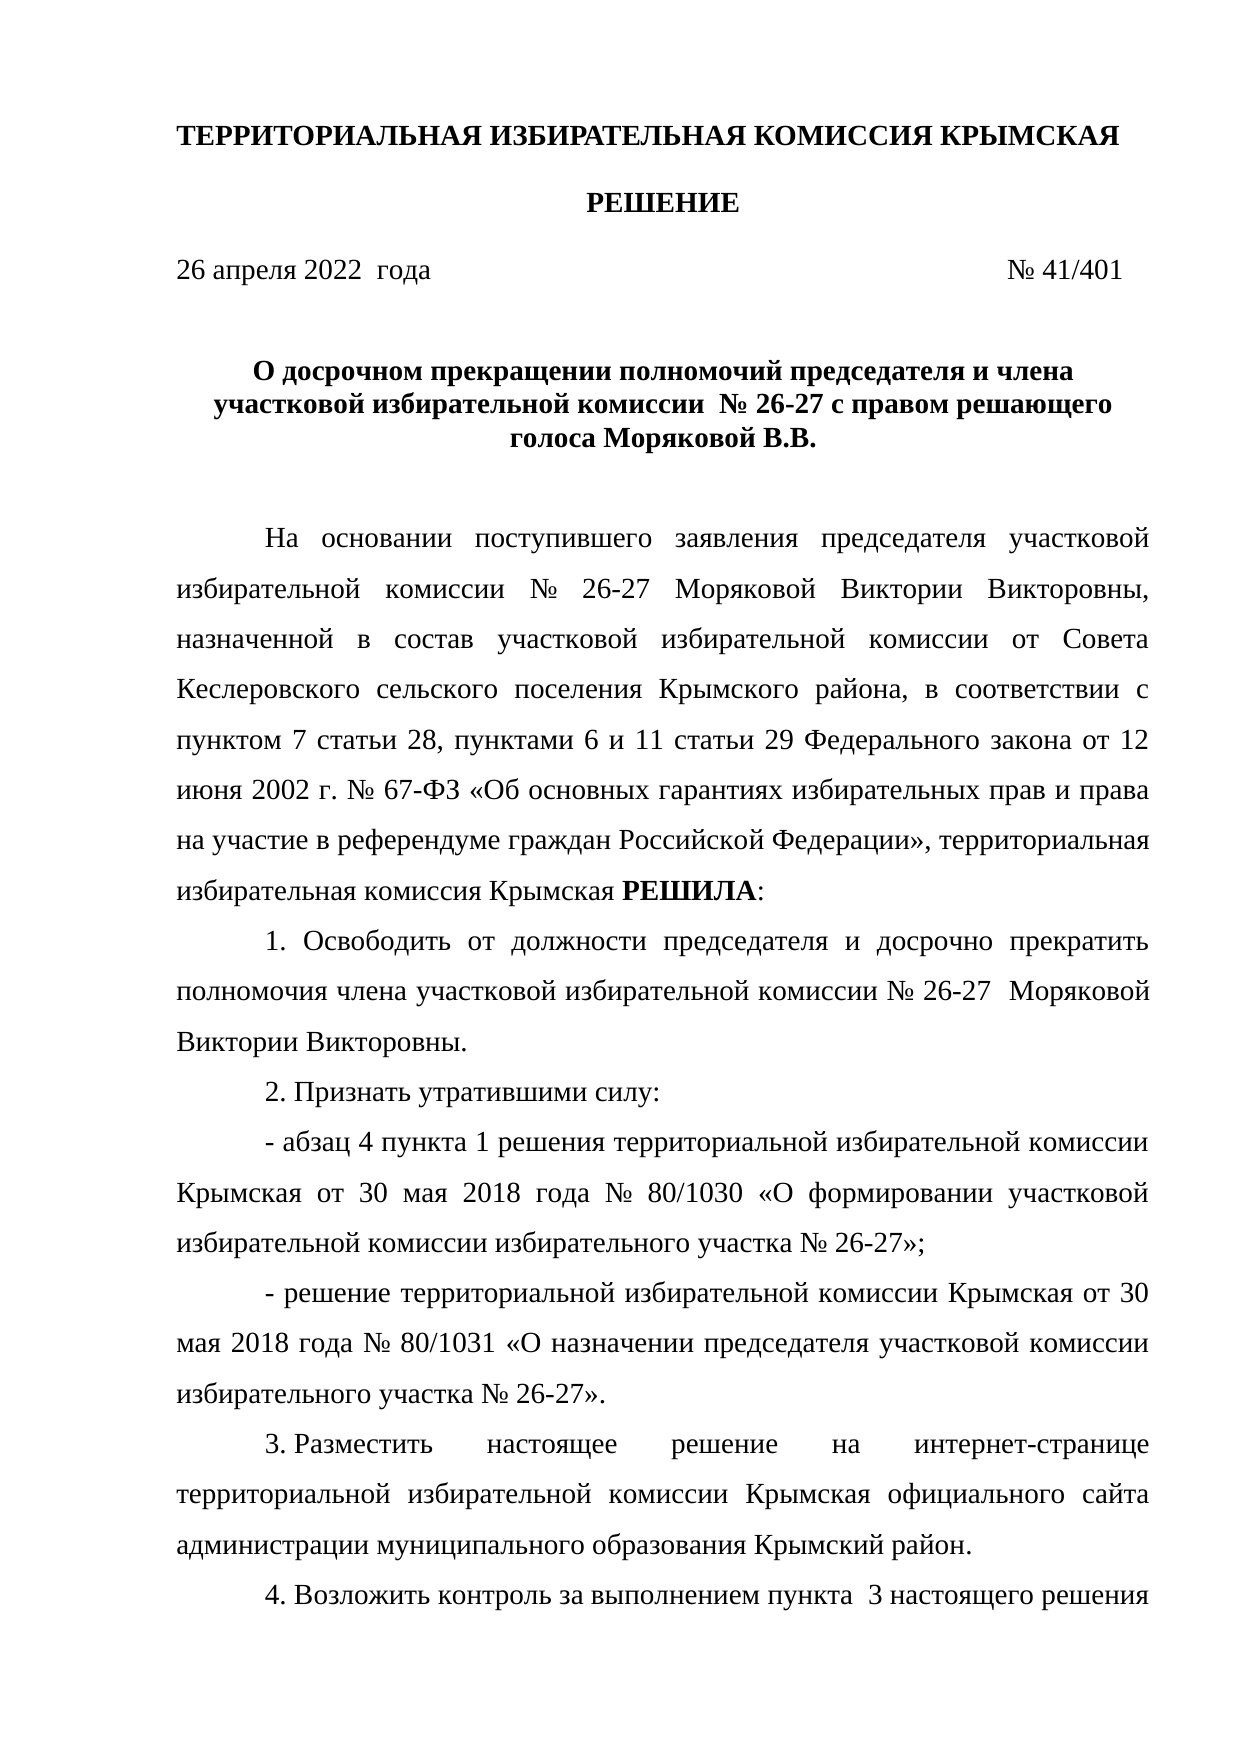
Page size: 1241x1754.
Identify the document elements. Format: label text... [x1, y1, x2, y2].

text 1. Освободить от должности председателя и досрочно прекратить полномочия члена участковой избирательной комиссии № 26-27 Моряковой Виктории Викторовны. [176, 923, 1150, 1057]
subtitle РЕШЕНИЕ [176, 185, 1150, 219]
text - решение территориальной избирательной комиссии Крымская от 30 мая 2018 года № 80/1031 «О назначении председателя участковой комиссии избирательного участка № 26-27». [176, 1275, 1150, 1409]
list ТЕРРИТОРИАЛЬНАЯ ИЗБИРАТЕЛЬНАЯ КОМИССИЯ КРЫМСКАЯ [176, 118, 1150, 152]
text - абзац 4 пункта 1 решения территориальной избирательной комиссии Крымская от 30 мая 2018 года № 80/1030 «О формировании участковой избирательной комиссии избирательного участка № 26-27»; [176, 1124, 1150, 1258]
text 2. Признать утратившими силу: [176, 1074, 1150, 1108]
text 4. Возложить контроль за выполнением пункта 3 настоящего решения [176, 1577, 1150, 1611]
text На основании поступившего заявления председателя участковой избирательной комиссии № 26-27 Моряковой Виктории Викторовны, назначенной в состав участковой избирательной комиссии от Совета Кеслеровского сельского поселения Крымского района, в соответствии с пунктом 7 статьи 28, пунктами 6 и 11 статьи 29 Федерального закона от 12 июня 2002 г. № 67-ФЗ «Об основных гарантиях избирательных прав и права на участие в референдуме граждан Российской Федерации», территориальная избирательная комиссия Крымская РЕШИЛА: [176, 521, 1150, 906]
text О досрочном прекращении полномочий председателя и члена участковой избирательной комиссии № 26-27 с правом решающего голоса Моряковой В.В. [176, 353, 1150, 453]
text 3. Разместить настоящее решение на интернет-странице территориальной избирательной комиссии Крымская официального сайта администрации муниципального образования Крымский район. [176, 1426, 1150, 1560]
list 26 апреля 2022 года № 41/401 [176, 252, 1144, 286]
